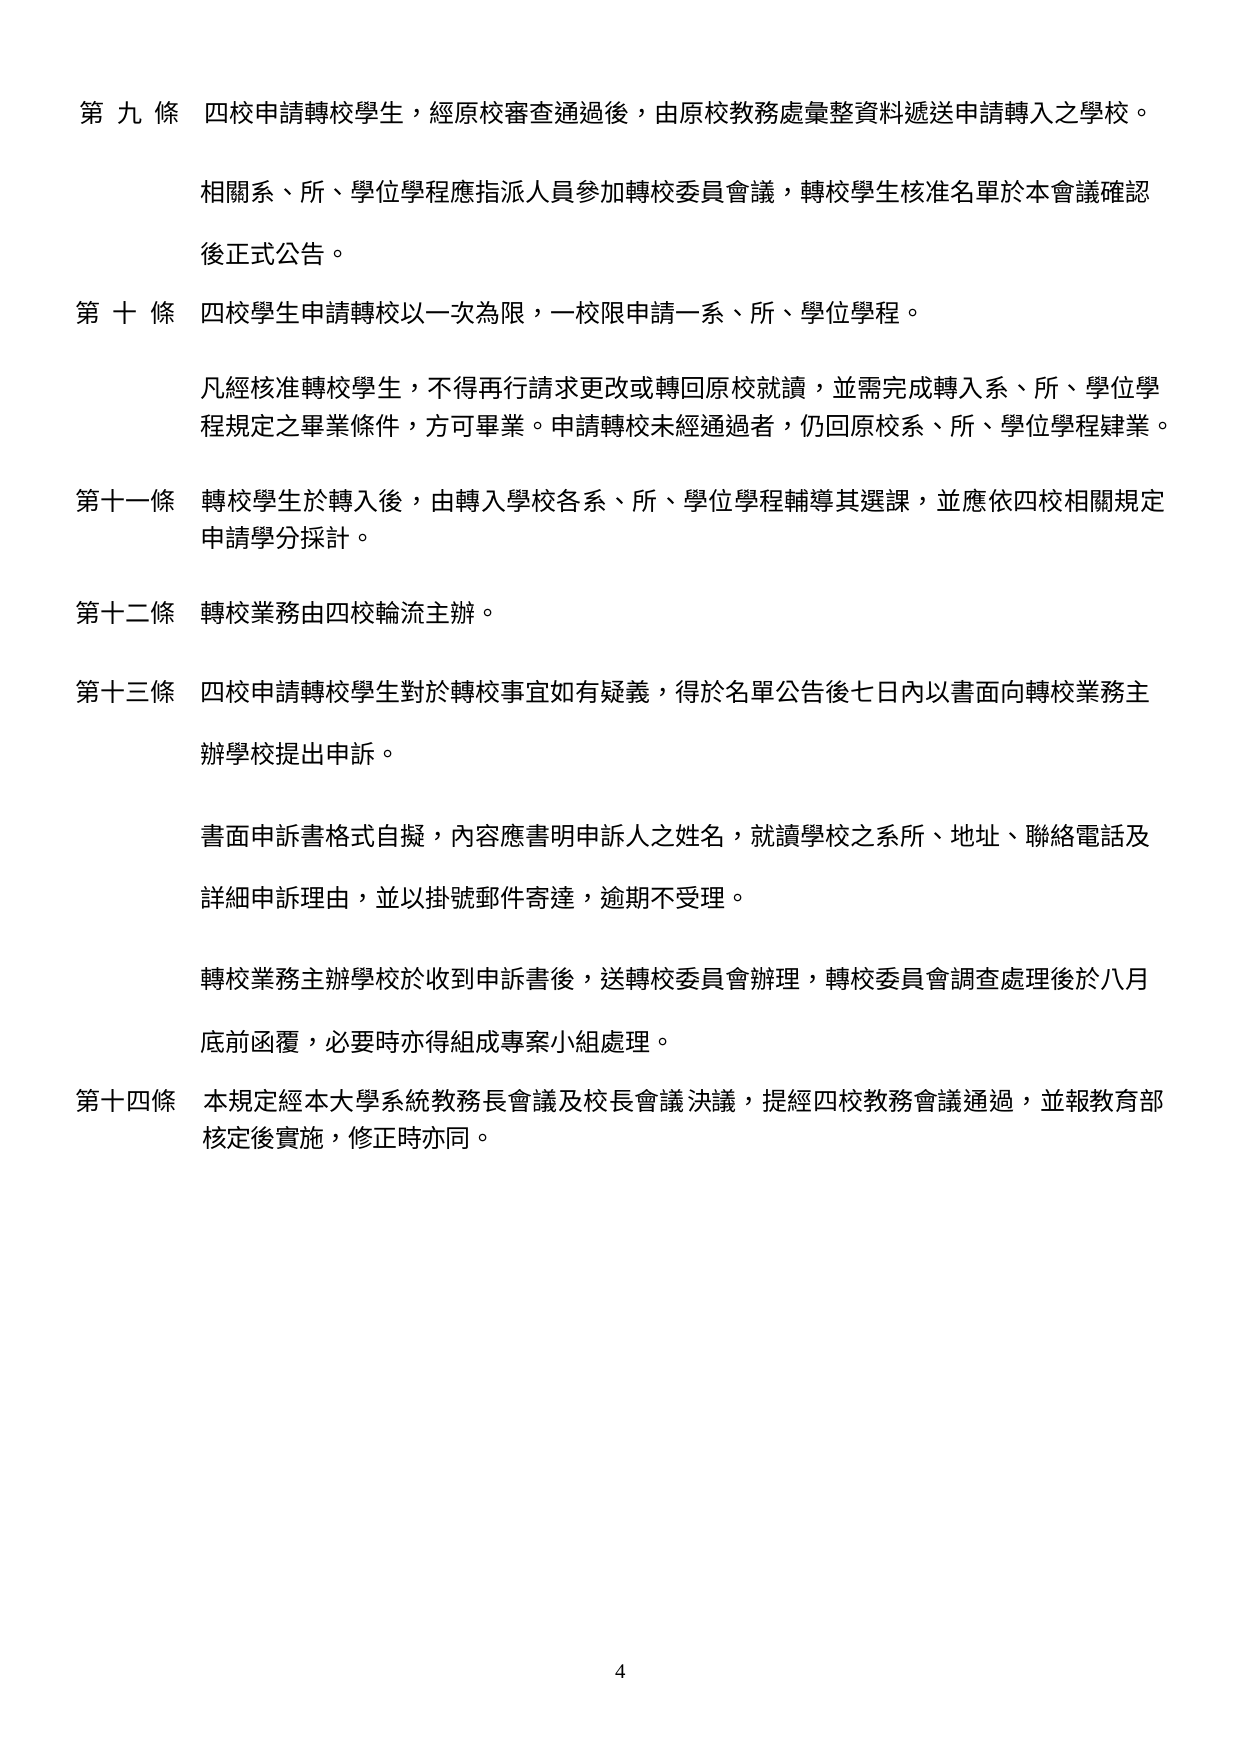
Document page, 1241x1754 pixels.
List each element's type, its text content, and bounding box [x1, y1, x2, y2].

text 第十三條 四校申請轉校學生對於轉校事宜如有疑義，得於名單公告後七日內以書面向轉校業務主辦學校提出申訴。 [75, 649, 1165, 774]
text 凡經核准轉校學生，不得再行請求更改或轉回原校就讀，並需完成轉入系、所、學位學程規定之畢業條件，方可畢業。申請轉校未經通過者，仍回原校系、所、學位學程肄業。 [200, 368, 1165, 443]
text 第 九 條 四校申請轉校學生，經原校審查通過後，由原校教務處彙整資料遞送申請轉入之學校。 [79, 93, 1165, 130]
text 第十四條 本規定經本大學系統教務長會議及校長會議決議，提經四校教務會議通過，並報教育部核定後實施，修正時亦同。 [75, 1080, 1165, 1155]
text 轉校業務主辦學校於收到申訴書後，送轉校委員會辦理，轉校委員會調查處理後於八月底前函覆，必要時亦得組成專案小組處理。 [200, 936, 1165, 1061]
text 書面申訴書格式自擬，內容應書明申訴人之姓名，就讀學校之系所、地址、聯絡電話及詳細申訴理由，並以掛號郵件寄達，逾期不受理。 [200, 793, 1165, 918]
text 第十一條 轉校學生於轉入後，由轉入學校各系、所、學位學程輔導其選課，並應依四校相關規定申請學分採計。 [75, 480, 1165, 555]
text 第十二條 轉校業務由四校輪流主辦。 [75, 593, 1165, 630]
text 相關系、所、學位學程應指派人員參加轉校委員會議，轉校學生核准名單於本會議確認後正式公告。 [200, 149, 1165, 274]
text 第 十 條 四校學生申請轉校以一次為限，一校限申請一系、所、學位學程。 [75, 293, 1165, 330]
